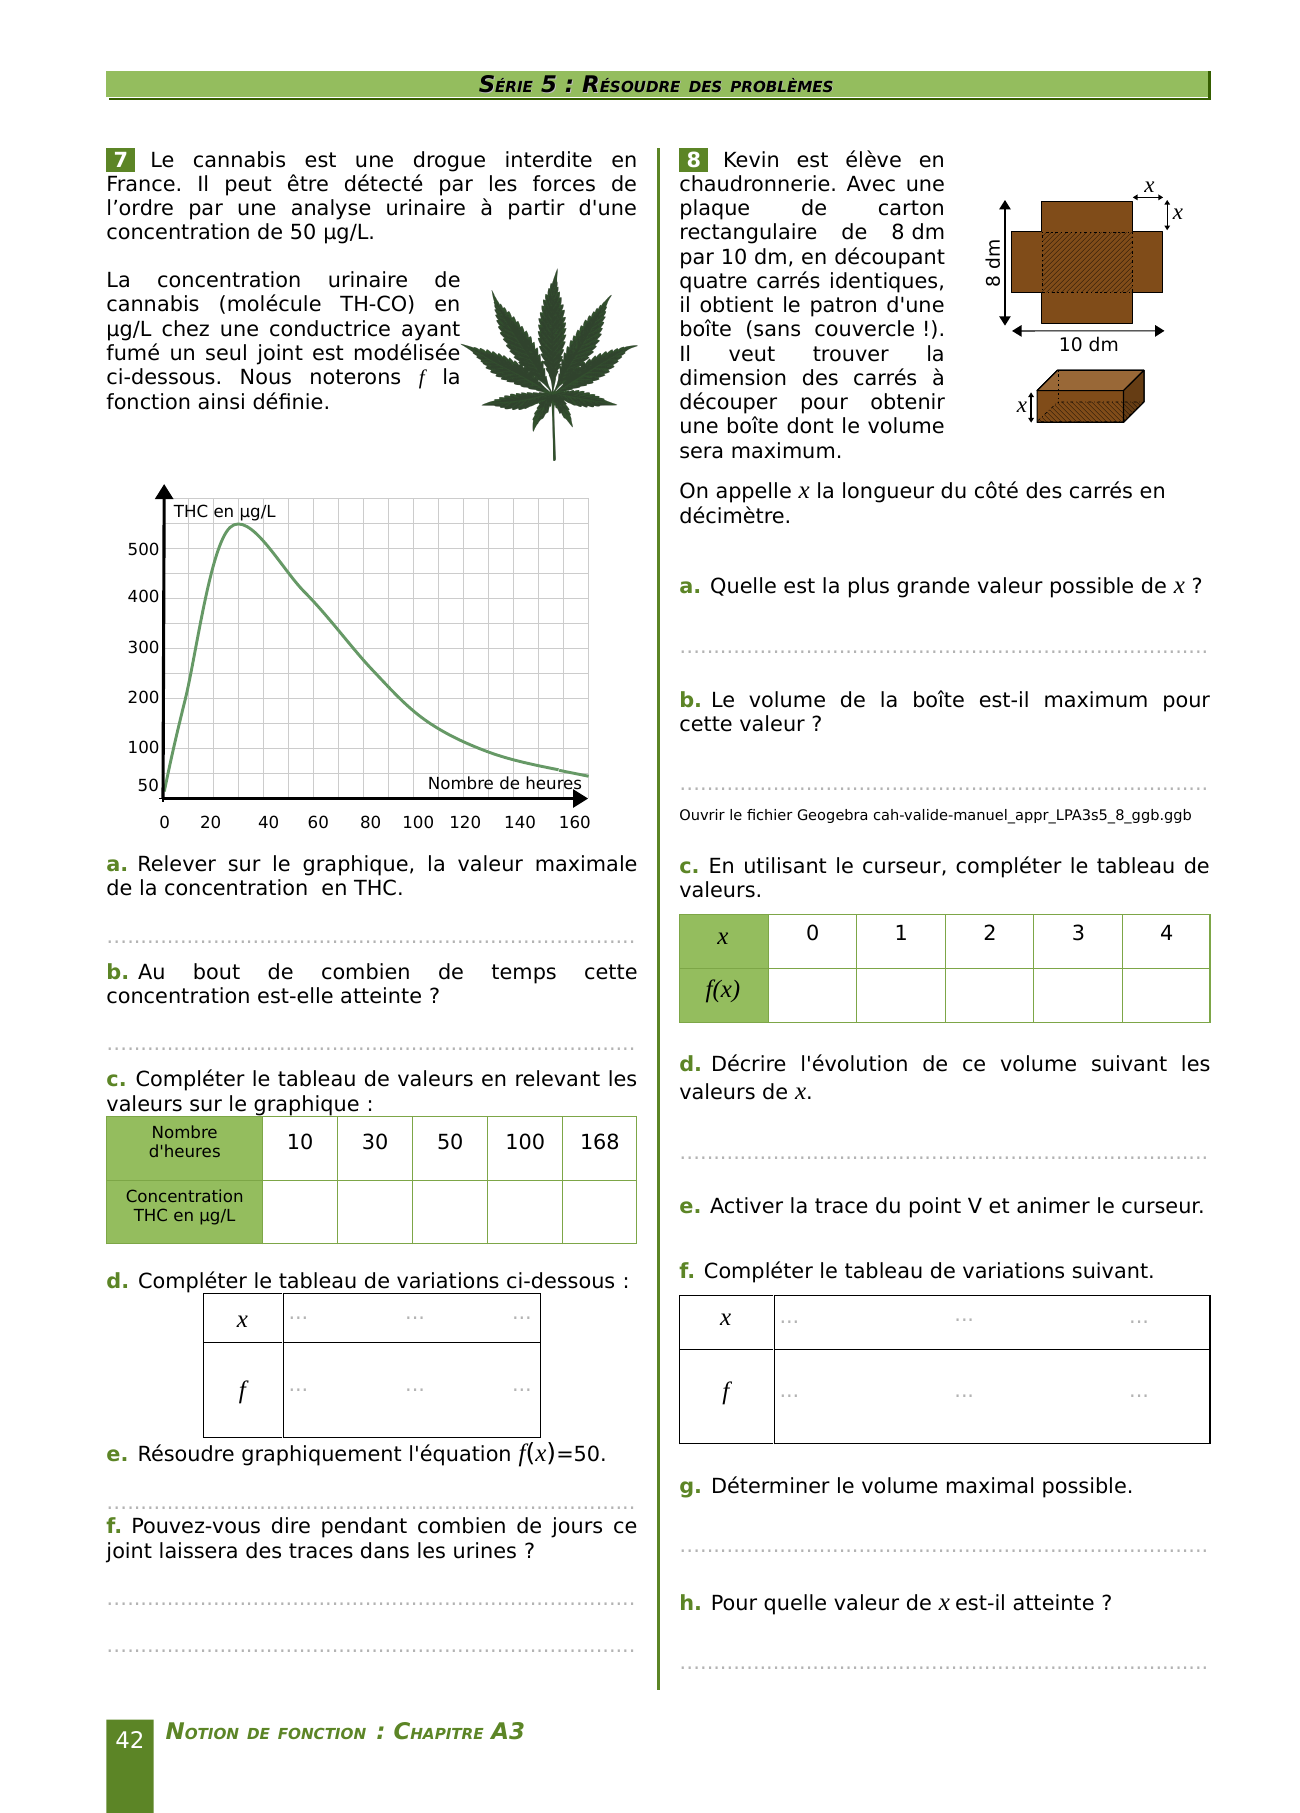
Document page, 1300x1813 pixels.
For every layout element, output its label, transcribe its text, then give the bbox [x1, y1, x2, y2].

list …............................................................................. [106, 1467, 638, 1514]
table_header ... [775, 1296, 861, 1349]
list Relever sur le graphique, la valeur maximale de la concentration en THC. [106, 852, 638, 901]
table_cell [320, 1343, 399, 1437]
list Au bout de combien de temps cette concentration est-elle atteinte ? [106, 960, 638, 1008]
table_cell [946, 969, 1033, 1022]
table_header [1036, 1296, 1123, 1349]
list La concentration urinaire de cannabis (molécule TH-CO) en µg/L chez une conductrice ayant fumé un seul joint est modélisée ci-dessous. Nous noterons f la fonction ainsi définie. [106, 268, 460, 414]
list Décrire l'évolution de ce volume suivant les valeurs de x. [679, 1052, 1211, 1105]
list …............................................................................. [679, 611, 1211, 658]
table_header [861, 1296, 948, 1349]
table_cell [563, 1181, 636, 1243]
table_cell ... [775, 1350, 861, 1443]
table_cell [1036, 1350, 1123, 1443]
list Activer la trace du point V et animer le curseur. [679, 1194, 1211, 1218]
list …............................................................................. [679, 1117, 1211, 1164]
list …............................................................................. [679, 1627, 1211, 1674]
table_header 10 [263, 1117, 337, 1180]
table_header x [680, 1296, 773, 1349]
list Compléter le tableau de valeurs en relevant les valeurs sur le graphique : [106, 1067, 638, 1116]
table_cell [769, 969, 856, 1022]
table_header Nombre d'heures [107, 1117, 262, 1180]
table_header 0 [769, 915, 856, 968]
list Compléter le tableau de variations suivant. [679, 1259, 1211, 1283]
list ….............................................................................…............................................................................. [106, 1563, 638, 1657]
list …............................................................................. [106, 1008, 638, 1056]
table_header 2 [946, 915, 1033, 968]
table_header 4 [1123, 915, 1209, 968]
list Ouvrir le fichier Geogebra cah-valide-manuel_appr_LPA3s5_8_ggb.ggb [679, 807, 1211, 824]
table_cell [1034, 969, 1122, 1022]
table_cell [857, 969, 945, 1022]
table_header 30 [338, 1117, 412, 1180]
table_cell ... [1123, 1350, 1209, 1443]
table_header [320, 1294, 399, 1342]
list Pouvez-vous dire pendant combien de jours ce joint laissera des traces dans les urines ? [106, 1514, 638, 1563]
table_header 3 [1034, 915, 1122, 968]
text On appelle x la longueur du côté des carrés en décimètre. [679, 476, 1211, 529]
table_cell [338, 1181, 412, 1243]
table_cell [263, 1181, 337, 1243]
list Résoudre graphiquement l'équation f(x)=50. [106, 1438, 638, 1467]
table_cell [861, 1350, 948, 1443]
table_cell ... [284, 1343, 320, 1437]
table_cell [488, 1181, 562, 1243]
table_header 168 [563, 1117, 636, 1180]
list Pour quelle valeur de x est-il atteinte ? [679, 1587, 1211, 1616]
table_cell ... [399, 1343, 435, 1437]
list Déterminer le volume maximal possible. [679, 1474, 1211, 1498]
picture [460, 268, 638, 461]
table_cell [435, 1343, 506, 1437]
table_cell f [680, 1350, 773, 1443]
list …............................................................................. [679, 1510, 1211, 1557]
table_header x [680, 915, 768, 968]
table_cell ... [506, 1343, 540, 1437]
list …............................................................................. [679, 748, 1211, 796]
table_header ... [948, 1296, 1036, 1349]
table_header 1 [857, 915, 945, 968]
table_header ... [284, 1294, 320, 1342]
list …............................................................................. [106, 901, 638, 948]
table_cell [1123, 969, 1209, 1022]
list En utilisant le curseur, compléter le tableau de valeurs. [679, 854, 1211, 902]
table_header [435, 1294, 506, 1342]
table_header ... [506, 1294, 540, 1342]
table_header x [204, 1294, 282, 1342]
list Compléter le tableau de variations ci-dessous : [106, 1269, 638, 1293]
table_header 50 [413, 1117, 487, 1180]
table_cell f(x) [680, 969, 768, 1022]
list Kevin est élève en chaudronnerie. Avec une plaque de carton rectangulaire de 8 dm par 10 dm, en découpant quatre carrés identiques, il obtient le patron d'une boîte (sans couvercle !). Il veut trouver la dimension des carrés à découper pour obtenir une boîte dont le volume sera maximum. [679, 148, 945, 463]
table_header ... [1123, 1296, 1209, 1349]
list Le cannabis est une drogue interdite en France. Il peut être détecté par les forces de l’ordre par une analyse urinaire à partir d'une concentration de 50 µg/L. [106, 148, 638, 245]
list Le volume de la boîte est-il maximum pour cette valeur ? [679, 688, 1211, 736]
table_header 100 [488, 1117, 562, 1180]
table_cell Concentration THC en µg/L [107, 1181, 262, 1243]
table_header ... [399, 1294, 435, 1342]
table_cell ... [948, 1350, 1036, 1443]
table_cell [413, 1181, 487, 1243]
table_cell f [204, 1343, 282, 1437]
list Quelle est la plus grande valeur possible de x ? [679, 571, 1211, 599]
